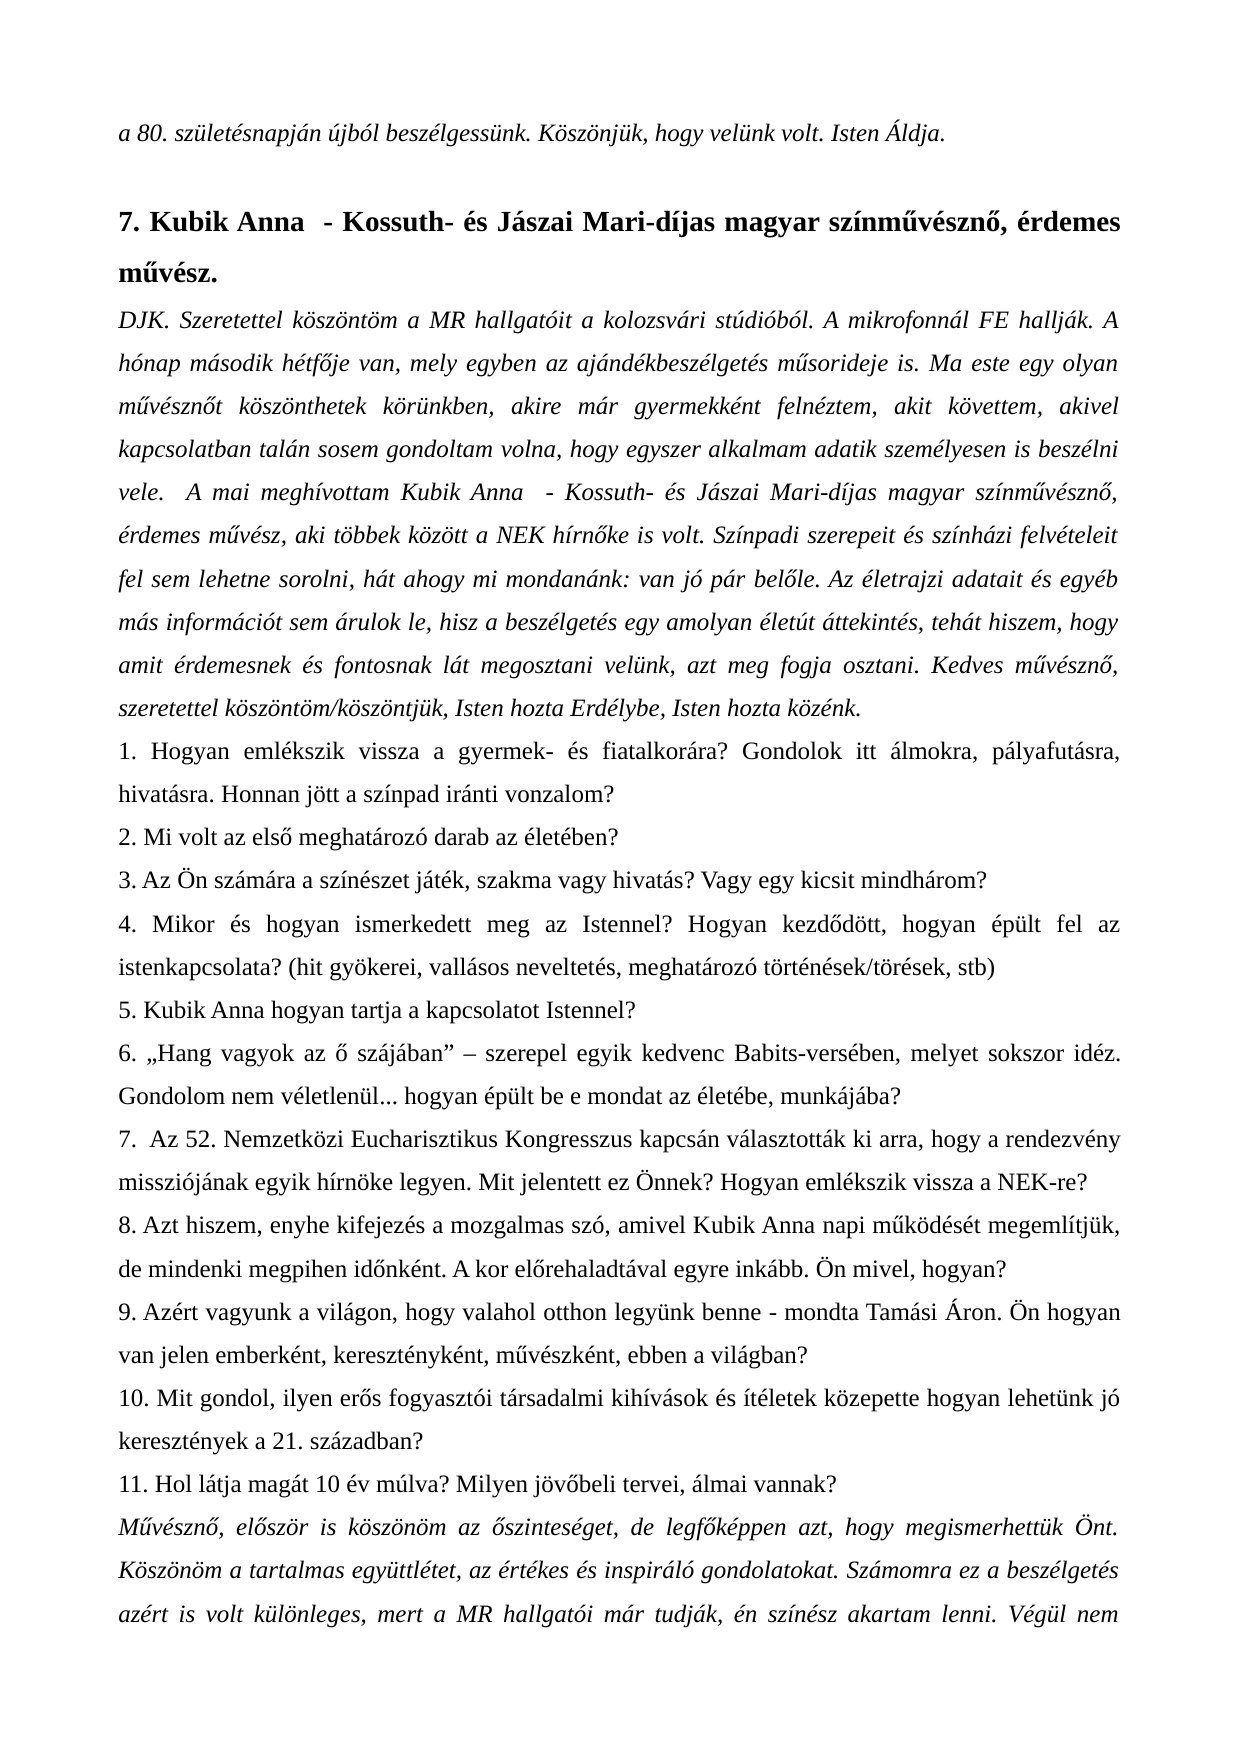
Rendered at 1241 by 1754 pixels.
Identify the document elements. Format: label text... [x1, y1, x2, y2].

text 6. „Hang vagyok az ő szájában” – szerepel egyik kedvenc Babits-versében, melyet sokszor idéz. Gondolom nem véletlenül... hogyan épült be e mondat az életébe, munkájába? [118, 1038, 1122, 1110]
text 7. Kubik Anna - Kossuth- és Jászai Mari-díjas magyar színművésznő, érdemes művész. [118, 204, 1122, 288]
text Művésznő, először is köszönöm az őszinteséget, de legfőképpen azt, hogy megismerhettük Önt. Köszönöm a tartalmas együttlétet, az értékes és inspiráló gondolatokat. Számomra ez a beszélgetés azért is volt különleges, mert a MR hallgatói már tudják, én színész akartam lenni. Végül nem [118, 1512, 1122, 1627]
text 10. Mit gondol, ilyen erős fogyasztói társadalmi kihívások és ítéletek közepette hogyan lehetünk jó keresztények a 21. században? [118, 1383, 1122, 1455]
text 1. Hogyan emlékszik vissza a gyermek- és fiatalkorára? Gondolok itt álmokra, pályafutásra, hivatásra. Honnan jött a színpad iránti vonzalom? [118, 736, 1122, 808]
text 7. Az 52. Nemzetközi Eucharisztikus Kongresszus kapcsán választották ki arra, hogy a rendezvény missziójának egyik hírnöke legyen. Mit jelentett ez Önnek? Hogyan emlékszik vissza a NEK-re? [118, 1124, 1122, 1196]
text DJK. Szeretettel köszöntöm a MR hallgatóit a kolozsvári stúdióból. A mikrofonnál FE hallják. A hónap második hétfője van, mely egyben az ajándékbeszélgetés műsorideje is. Ma este egy olyan művésznőt köszönthetek körünkben, akire már gyermekként felnéztem, akit követtem, akivel kapcsolatban talán sosem gondoltam volna, hogy egyszer alkalmam adatik személyesen is beszélni vele. A mai meghívottam Kubik Anna - Kossuth- és Jászai Mari-díjas magyar színművésznő, érdemes művész, aki többek között a NEK hírnőke is volt. Színpadi szerepeit és színházi felvételeit fel sem lehetne sorolni, hát ahogy mi mondanánk: van jó pár belőle. Az életrajzi adatait és egyéb más információt sem árulok le, hisz a beszélgetés egy amolyan életút áttekintés, tehát hiszem, hogy amit érdemesnek és fontosnak lát megosztani velünk, azt meg fogja osztani. Kedves művésznő, szeretettel köszöntöm/köszöntjük, Isten hozta Erdélybe, Isten hozta közénk. [118, 305, 1122, 722]
text 9. Azért vagyunk a világon, hogy valahol otthon legyünk benne - mondta Tamási Áron. Ön hogyan van jelen emberként, keresztényként, művészként, ebben a világban? [118, 1297, 1122, 1369]
text 4. Mikor és hogyan ismerkedett meg az Istennel? Hogyan kezdődött, hogyan épült fel az istenkapcsolata? (hit gyökerei, vallásos neveltetés, meghatározó történések/törések, stb) [118, 909, 1122, 981]
text 3. Az Ön számára a színészet játék, szakma vagy hivatás? Vagy egy kicsit mindhárom? [118, 866, 1122, 894]
text 2. Mi volt az első meghatározó darab az életében? [118, 822, 1122, 851]
text 8. Azt hiszem, enyhe kifejezés a mozgalmas szó, amivel Kubik Anna napi működését megemlítjük, de mindenki megpihen időnként. A kor előrehaladtával egyre inkább. Ön mivel, hogyan? [118, 1211, 1122, 1282]
text 11. Hol látja magát 10 év múlva? Milyen jövőbeli tervei, álmai vannak? [118, 1469, 1122, 1498]
text 5. Kubik Anna hogyan tartja a kapcsolatot Istennel? [118, 995, 1122, 1024]
text a 80. születésnapján újból beszélgessünk. Köszönjük, hogy velünk volt. Isten Áldja. [118, 118, 1122, 147]
